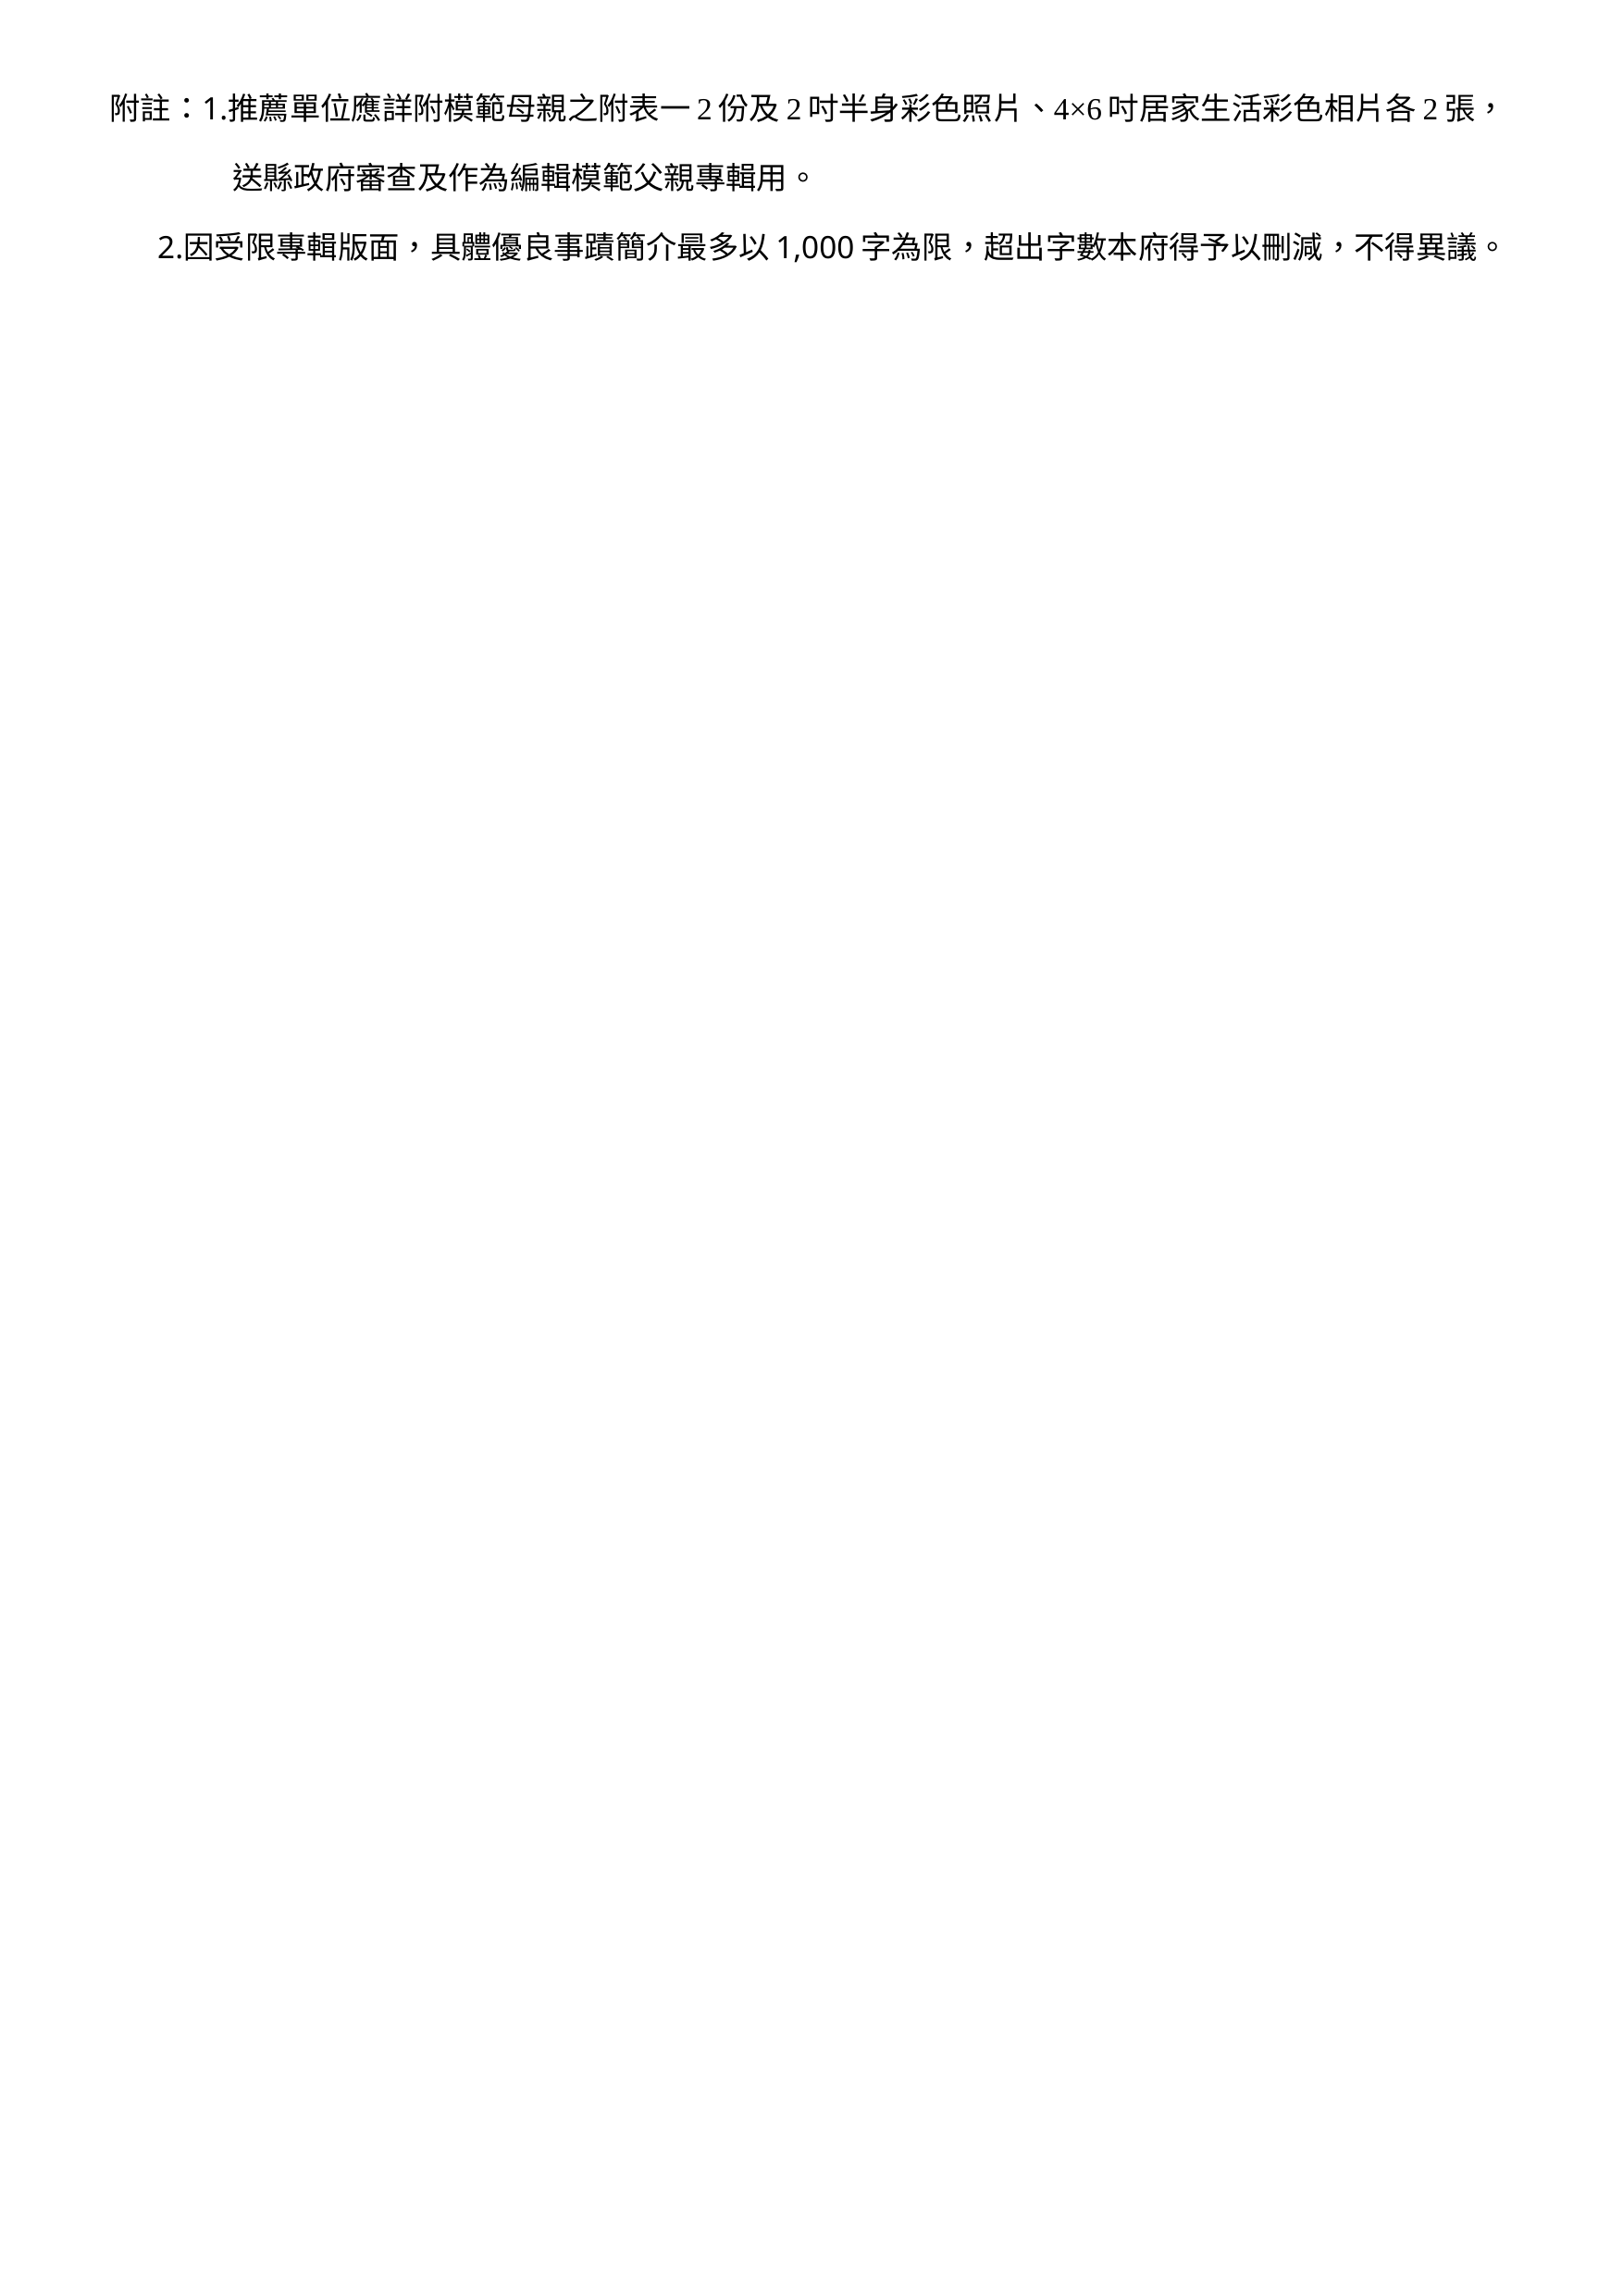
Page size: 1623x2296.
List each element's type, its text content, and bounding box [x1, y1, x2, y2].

text 附註：1.推薦單位應詳附模範母親之附表一2份及2吋半身彩色照片、4×6吋居家生活彩色相片各2張， 送縣政府審查及作為編輯模範父親專輯用。 [109, 72, 1514, 211]
text 2.因受限專輯版面，具體優良事蹟簡介最多以1,000字為限，超出字數本府得予以刪減，不得異議。 [109, 211, 1514, 280]
